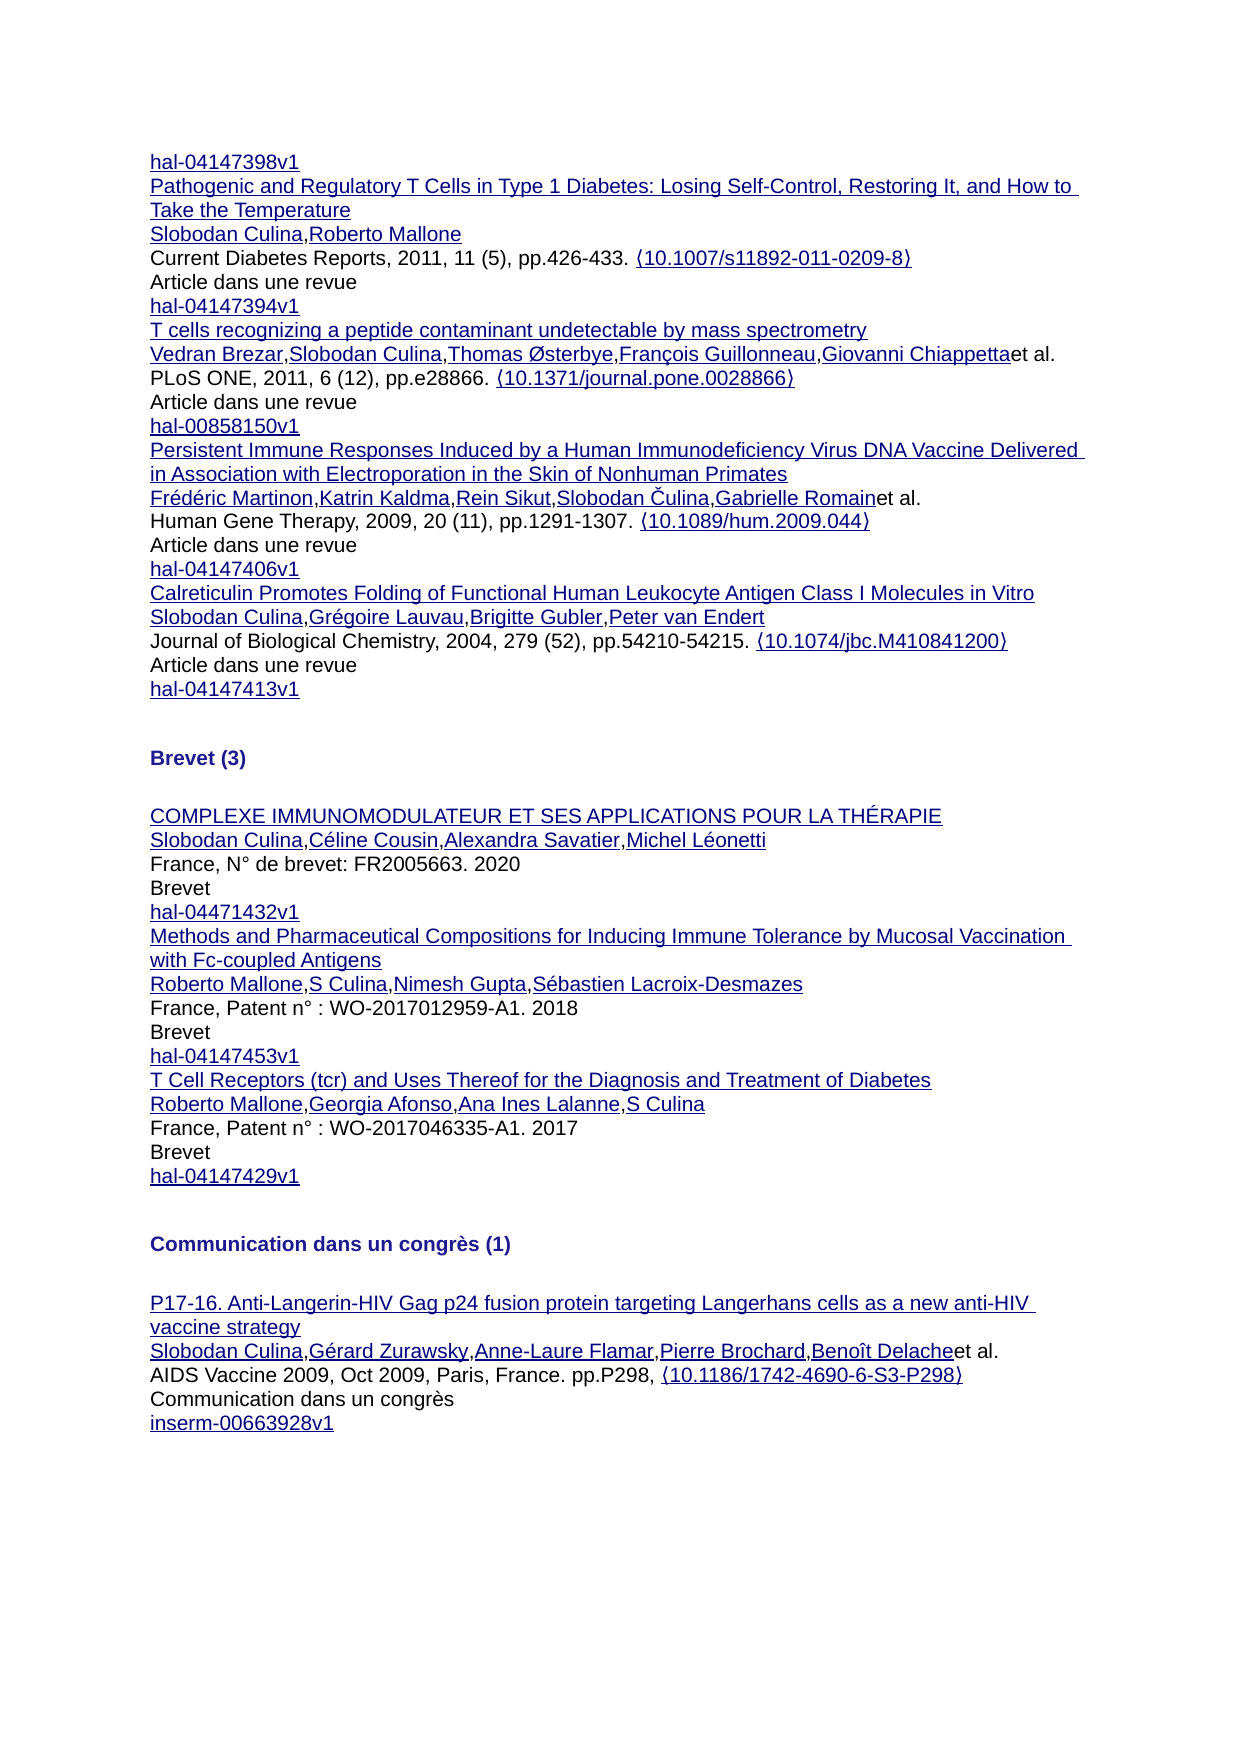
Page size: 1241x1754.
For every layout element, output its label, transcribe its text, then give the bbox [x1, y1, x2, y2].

table_header P17-16. Anti-Langerin-HIV Gag p24 fusion protein targeting Langerhans cells as a new anti-HIV vaccine strategy Slobodan Culina,Gérard Zurawsky,Anne-Laure Flamar,Pierre Brochard,Benoît Delacheet al. AIDS Vaccine 2009, Oct 2009, Paris, France. pp.P298, ⟨10.1186/1742-4690-6-S3-P298⟩ Communication dans un congrès inserm-00663928v1 [150, 1291, 1090, 1434]
table_header COMPLEXE IMMUNOMODULATEUR ET SES APPLICATIONS POUR LA THÉRAPIE Slobodan Culina,Céline Cousin,Alexandra Savatier,Michel Léonetti France, N° de brevet: FR2005663. 2020 Brevet hal-04471432v1 [150, 804, 1090, 924]
table_cell T Cell Receptors (tcr) and Uses Thereof for the Diagnosis and Treatment of Diabetes Roberto Mallone,Georgia Afonso,Ana Ines Lalanne,S Culina France, Patent n° : WO-2017046335-A1. 2017 Brevet hal-04147429v1 [150, 1068, 1090, 1187]
table_cell Pathogenic and Regulatory T Cells in Type 1 Diabetes: Losing Self-Control, Restoring It, and How to Take the Temperature Slobodan Culina,Roberto Mallone Current Diabetes Reports, 2011, 11 (5), pp.426-433. ⟨10.1007/s11892-011-0209-8⟩ Article dans une revue hal-04147394v1 [150, 174, 1090, 318]
table_cell Methods and Pharmaceutical Compositions for Inducing Immune Tolerance by Mucosal Vaccination with Fc-coupled Antigens Roberto Mallone,S Culina,Nimesh Gupta,Sébastien Lacroix-Desmazes France, Patent n° : WO-2017012959-A1. 2018 Brevet hal-04147453v1 [150, 924, 1090, 1068]
subtitle Brevet (3) [150, 746, 1090, 770]
table_cell Calreticulin Promotes Folding of Functional Human Leukocyte Antigen Class I Molecules in Vitro Slobodan Culina,Grégoire Lauvau,Brigitte Gubler,Peter van Endert Journal of Biological Chemistry, 2004, 279 (52), pp.54210-54215. ⟨10.1074/jbc.M410841200⟩ Article dans une revue hal-04147413v1 [150, 581, 1090, 701]
subtitle Communication dans un congrès (1) [150, 1232, 1090, 1256]
table_cell Persistent Immune Responses Induced by a Human Immunodeficiency Virus DNA Vaccine Delivered in Association with Electroporation in the Skin of Nonhuman Primates Frédéric Martinon,Katrin Kaldma,Rein Sikut,Slobodan Čulina,Gabrielle Romainet al. Human Gene Therapy, 2009, 20 (11), pp.1291-1307. ⟨10.1089/hum.2009.044⟩ Article dans une revue hal-04147406v1 [150, 438, 1090, 581]
table_cell hal-04147398v1 [150, 150, 1090, 174]
table_cell T cells recognizing a peptide contaminant undetectable by mass spectrometry Vedran Brezar,Slobodan Culina,Thomas Østerbye,François Guillonneau,Giovanni Chiappettaet al. PLoS ONE, 2011, 6 (12), pp.e28866. ⟨10.1371/journal.pone.0028866⟩ Article dans une revue hal-00858150v1 [150, 318, 1090, 437]
